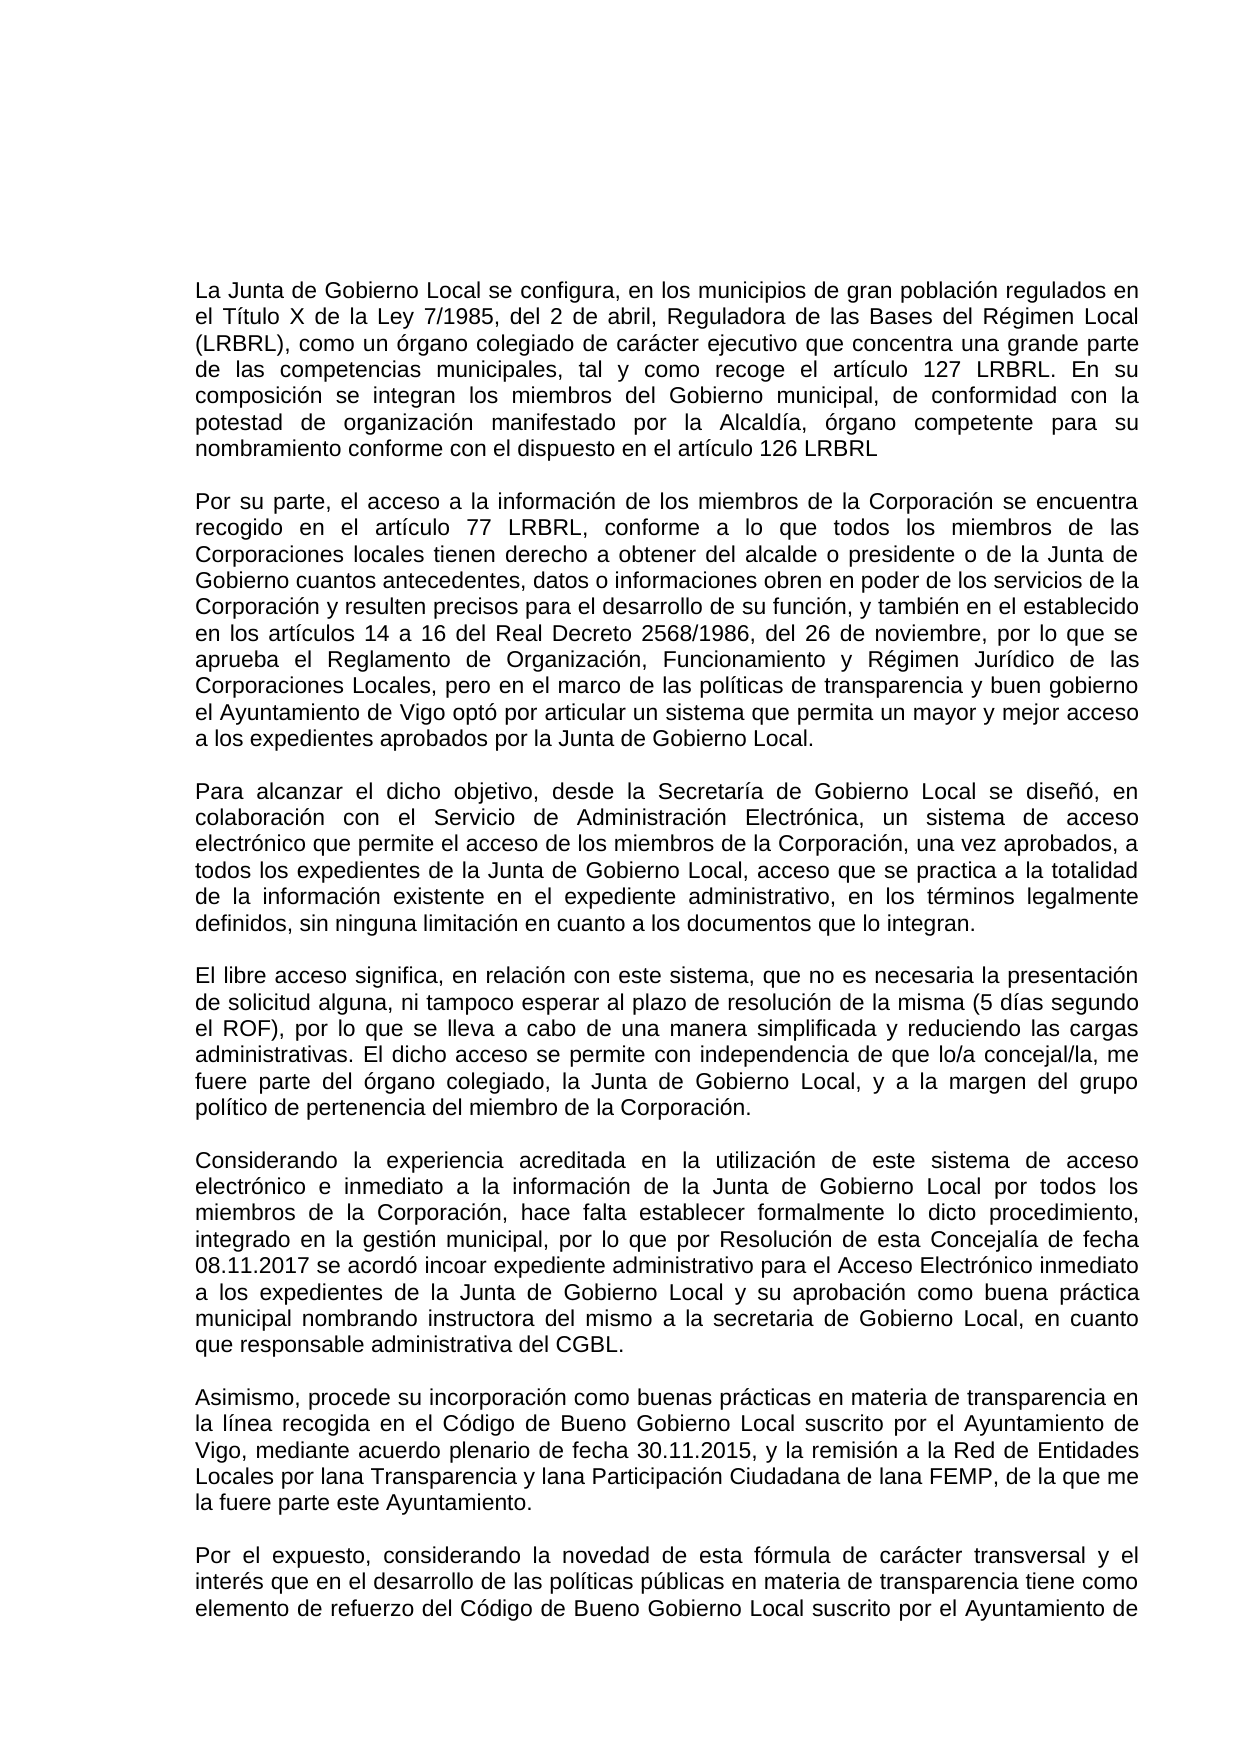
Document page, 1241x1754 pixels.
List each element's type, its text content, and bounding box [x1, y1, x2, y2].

text Por su parte, el acceso a la información de los miembros de la Corporación se encuentra recogido en el artículo 77 LRBRL, conforme a lo que todos los miembros de las Corporaciones locales tienen derecho a obtener del alcalde o presidente o de la Junta de Gobierno cuantos antecedentes, datos o informaciones obren en poder de los servicios de la Corporación y resulten precisos para el desarrollo de su función, y también en el establecido en los artículos 14 a 16 del Real Decreto 2568/1986, del 26 de noviembre, por lo que se aprueba el Reglamento de Organización, Funcionamiento y Régimen Jurídico de las Corporaciones Locales, pero en el marco de las políticas de transparencia y buen gobierno el Ayuntamiento de Vigo optó por articular un sistema que permita un mayor y mejor acceso a los expedientes aprobados por la Junta de Gobierno Local. [195, 488, 1140, 751]
text Asimismo, procede su incorporación como buenas prácticas en materia de transparencia en la línea recogida en el Código de Bueno Gobierno Local suscrito por el Ayuntamiento de Vigo, mediante acuerdo plenario de fecha 30.11.2015, y la remisión a la Red de Entidades Locales por lana Transparencia y lana Participación Ciudadana de lana FEMP, de la que me la fuere parte este Ayuntamiento. [195, 1384, 1140, 1516]
text Considerando la experiencia acreditada en la utilización de este sistema de acceso electrónico e inmediato a la información de la Junta de Gobierno Local por todos los miembros de la Corporación, hace falta establecer formalmente lo dicto procedimiento, integrado en la gestión municipal, por lo que por Resolución de esta Concejalía de fecha 08.11.2017 se acordó incoar expediente administrativo para el Acceso Electrónico inmediato a los expedientes de la Junta de Gobierno Local y su aprobación como buena práctica municipal nombrando instructora del mismo a la secretaria de Gobierno Local, en cuanto que responsable administrativa del CGBL. [195, 1147, 1140, 1357]
text El libre acceso significa, en relación con este sistema, que no es necesaria la presentación de solicitud alguna, ni tampoco esperar al plazo de resolución de la misma (5 días segundo el ROF), por lo que se lleva a cabo de una manera simplificada y reduciendo las cargas administrativas. El dicho acceso se permite con independencia de que lo/a concejal/la, me fuere parte del órgano colegiado, la Junta de Gobierno Local, y a la margen del grupo político de pertenencia del miembro de la Corporación. [195, 962, 1140, 1120]
text Por el expuesto, considerando la novedad de esta fórmula de carácter transversal y el interés que en el desarrollo de las políticas públicas en materia de transparencia tiene como elemento de refuerzo del Código de Bueno Gobierno Local suscrito por el Ayuntamiento de [195, 1542, 1140, 1621]
text Para alcanzar el dicho objetivo, desde la Secretaría de Gobierno Local se diseñó, en colaboración con el Servicio de Administración Electrónica, un sistema de acceso electrónico que permite el acceso de los miembros de la Corporación, una vez aprobados, a todos los expedientes de la Junta de Gobierno Local, acceso que se practica a la totalidad de la información existente en el expediente administrativo, en los términos legalmente definidos, sin ninguna limitación en cuanto a los documentos que lo integran. [195, 778, 1140, 936]
text La Junta de Gobierno Local se configura, en los municipios de gran población regulados en el Título X de la Ley 7/1985, del 2 de abril, Reguladora de las Bases del Régimen Local (LRBRL), como un órgano colegiado de carácter ejecutivo que concentra una grande parte de las competencias municipales, tal y como recoge el artículo 127 LRBRL. En su composición se integran los miembros del Gobierno municipal, de conformidad con la potestad de organización manifestado por la Alcaldía, órgano competente para su nombramiento conforme con el dispuesto en el artículo 126 LRBRL [195, 277, 1140, 461]
